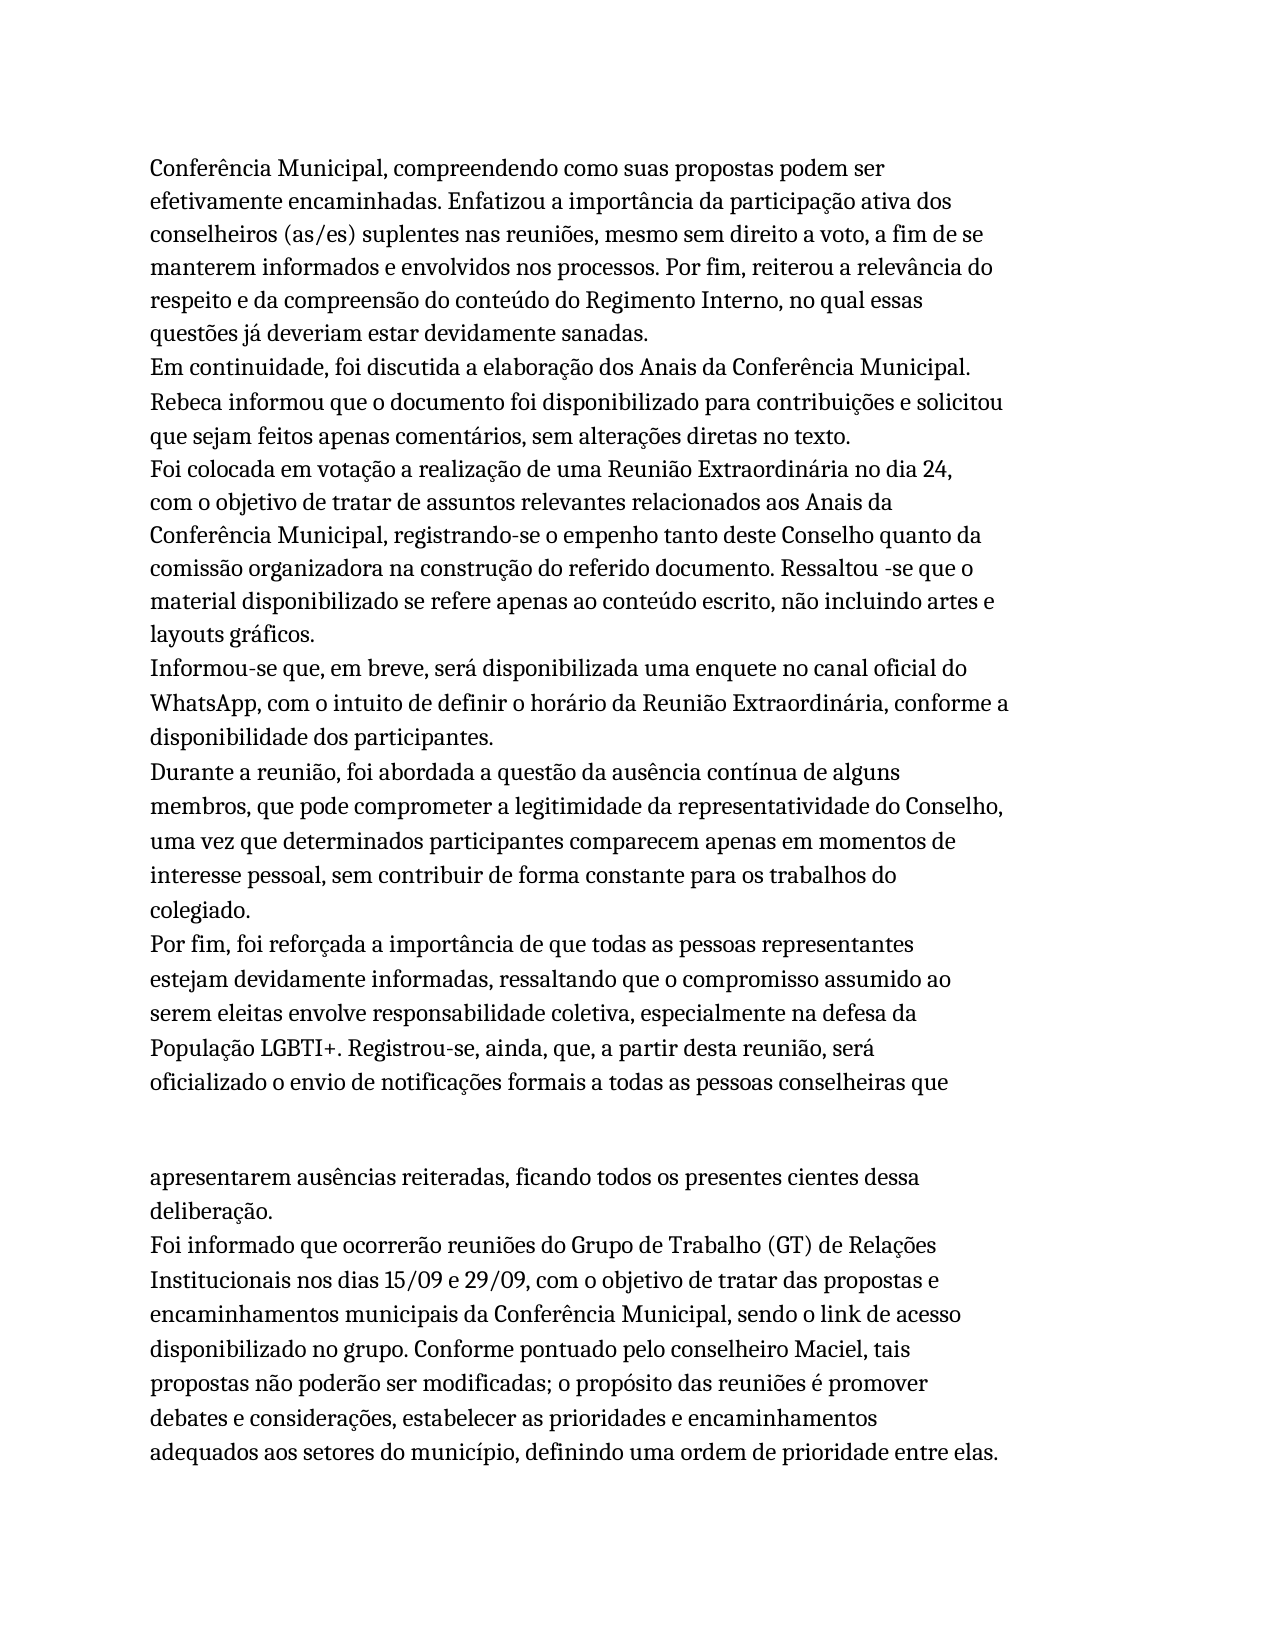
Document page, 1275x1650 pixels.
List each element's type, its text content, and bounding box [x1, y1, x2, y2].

text Informou-se que, em breve, será disponibilizada uma enquete no canal oficial do WhatsApp, com o intuito de definir o horário da Reunião Extraordinária, conforme a disponibilidade dos participantes. [150, 648, 1125, 752]
text Foi informado que ocorrerão reuniões do Grupo de Trabalho (GT) de Relações Institucionais nos dias 15/09 e 29/09, com o objetivo de tratar das propostas e encaminhamentos municipais da Conferência Municipal, sendo o link de acesso disponibilizado no grupo. Conforme pontuado pelo conselheiro Maciel, tais propostas não poderão ser modificadas; o propósito das reuniões é promover debates e considerações, estabelecer as prioridades e encaminhamentos adequados aos setores do município, definindo uma ordem de prioridade entre elas. [150, 1226, 1125, 1467]
text Foi colocada em votação a realização de uma Reunião Extraordinária no dia 24, com o objetivo de tratar de assuntos relevantes relacionados aos Anais da Conferência Municipal, registrando-se o empenho tanto deste Conselho quanto da comissão organizadora na construção do referido documento. Ressaltou -se que o material disponibilizado se refere apenas ao conteúdo escrito, não incluindo artes e layouts gráficos. [150, 451, 1125, 648]
text apresentarem ausências reiteradas, ficando todos os presentes cientes dessa deliberação. [150, 1157, 1125, 1226]
text Durante a reunião, foi abordada a questão da ausência contínua de alguns membros, que pode comprometer a legitimidade da representatividade do Conselho, uma vez que determinados participantes comparecem apenas em momentos de interesse pessoal, sem contribuir de forma constante para os trabalhos do colegiado. [150, 752, 1125, 924]
text Conferência Municipal, compreendendo como suas propostas podem ser efetivamente encaminhadas. Enfatizou a importância da participação ativa dos conselheiros (as/es) suplentes nas reuniões, mesmo sem direito a voto, a fim de se manterem informados e envolvidos nos processos. Por fim, reiterou a relevância do respeito e da compreensão do conteúdo do Regimento Interno, no qual essas questões já deveriam estar devidamente sanadas. [150, 150, 1125, 347]
text Por fim, foi reforçada a importância de que todas as pessoas representantes estejam devidamente informadas, ressaltando que o compromisso assumido ao serem eleitas envolve responsabilidade coletiva, especialmente na defesa da População LGBTI+. Registrou-se, ainda, que, a partir desta reunião, será oficializado o envio de notificações formais a todas as pessoas conselheiras que [150, 924, 1125, 1097]
text Em continuidade, foi discutida a elaboração dos Anais da Conferência Municipal. Rebeca informou que o documento foi disponibilizado para contribuições e solicitou que sejam feitos apenas comentários, sem alterações diretas no texto. [150, 347, 1125, 451]
